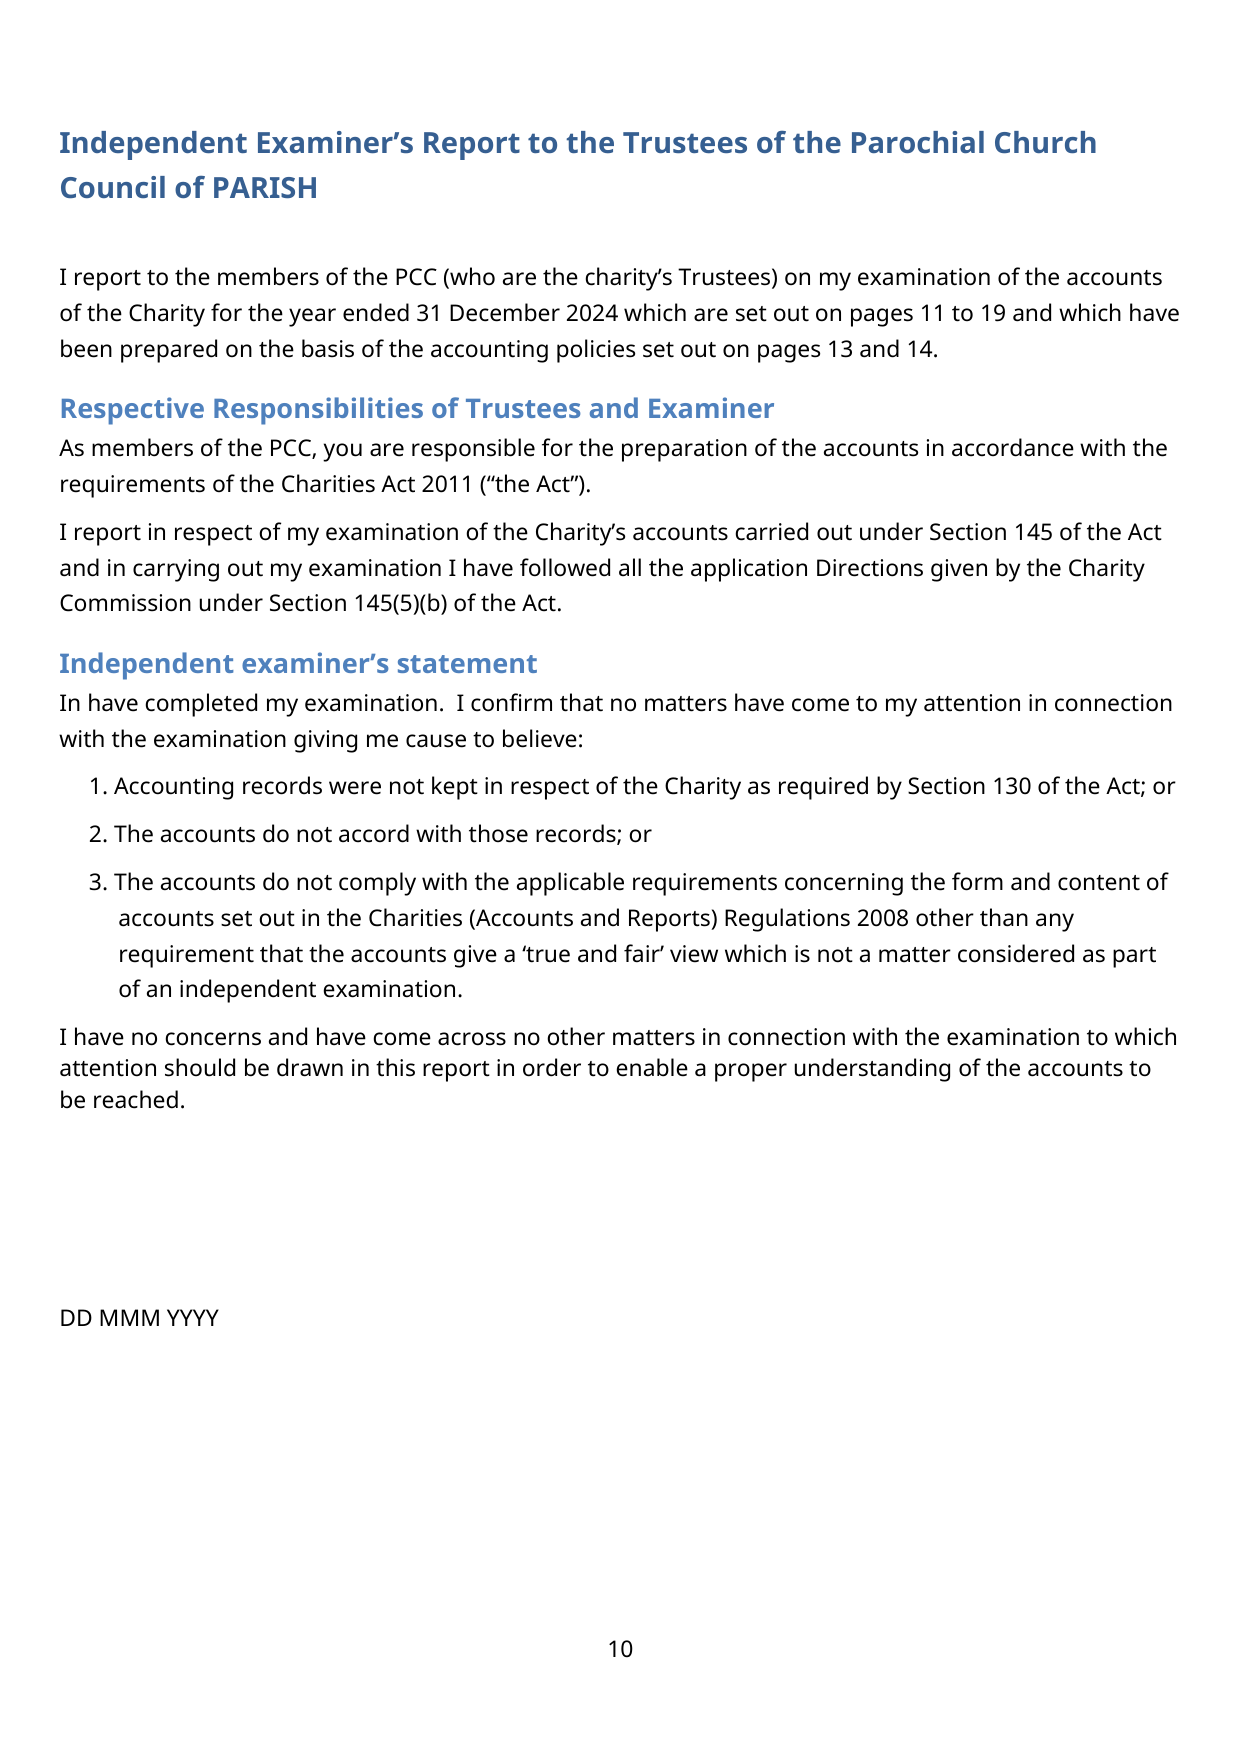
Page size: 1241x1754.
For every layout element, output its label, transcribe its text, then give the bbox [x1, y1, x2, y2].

text As members of the PCC, you are responsible for the preparation of the accounts in accordance with the requirements of the Charities Act 2011 (“the Act”). [59, 432, 1181, 499]
subtitle Independent Examiner’s Report to the Trustees of the Parochial Church Council of PARISH [59, 122, 1181, 207]
text I report in respect of my examination of the Charity’s accounts carried out under Section 145 of the Act and in carrying out my examination I have followed all the application Directions given by the Charity Commission under Section 145(5)(b) of the Act. [59, 516, 1181, 619]
subtitle Independent examiner’s statement [59, 644, 1181, 681]
text I have no concerns and have come across no other matters in connection with the examination to which attention should be drawn in this report in order to enable a proper understanding of the accounts to be reached. [59, 1021, 1181, 1115]
text DD MMM YYYY [59, 1302, 1181, 1334]
text 3. The accounts do not comply with the applicable requirements concerning the form and content of accounts set out in the Charities (Accounts and Reports) Regulations 2008 other than any requirement that the accounts give a ‘true and fair’ view which is not a matter considered as part of an independent examination. [89, 866, 1181, 1005]
text In have completed my examination. I confirm that no matters have come to my attention in connection with the examination giving me cause to believe: [59, 687, 1181, 754]
text I report to the members of the PCC (who are the charity’s Trustees) on my examination of the accounts of the Charity for the year ended 31 December 2024 which are set out on pages 11 to 19 and which have been prepared on the basis of the accounting policies set out on pages 13 and 14. [59, 261, 1181, 364]
text 1. Accounting records were not kept in respect of the Charity as required by Section 130 of the Act; or [89, 770, 1181, 801]
subtitle Respective Responsibilities of Trustees and Examiner [59, 389, 1181, 426]
text 2. The accounts do not accord with those records; or [89, 818, 1181, 849]
